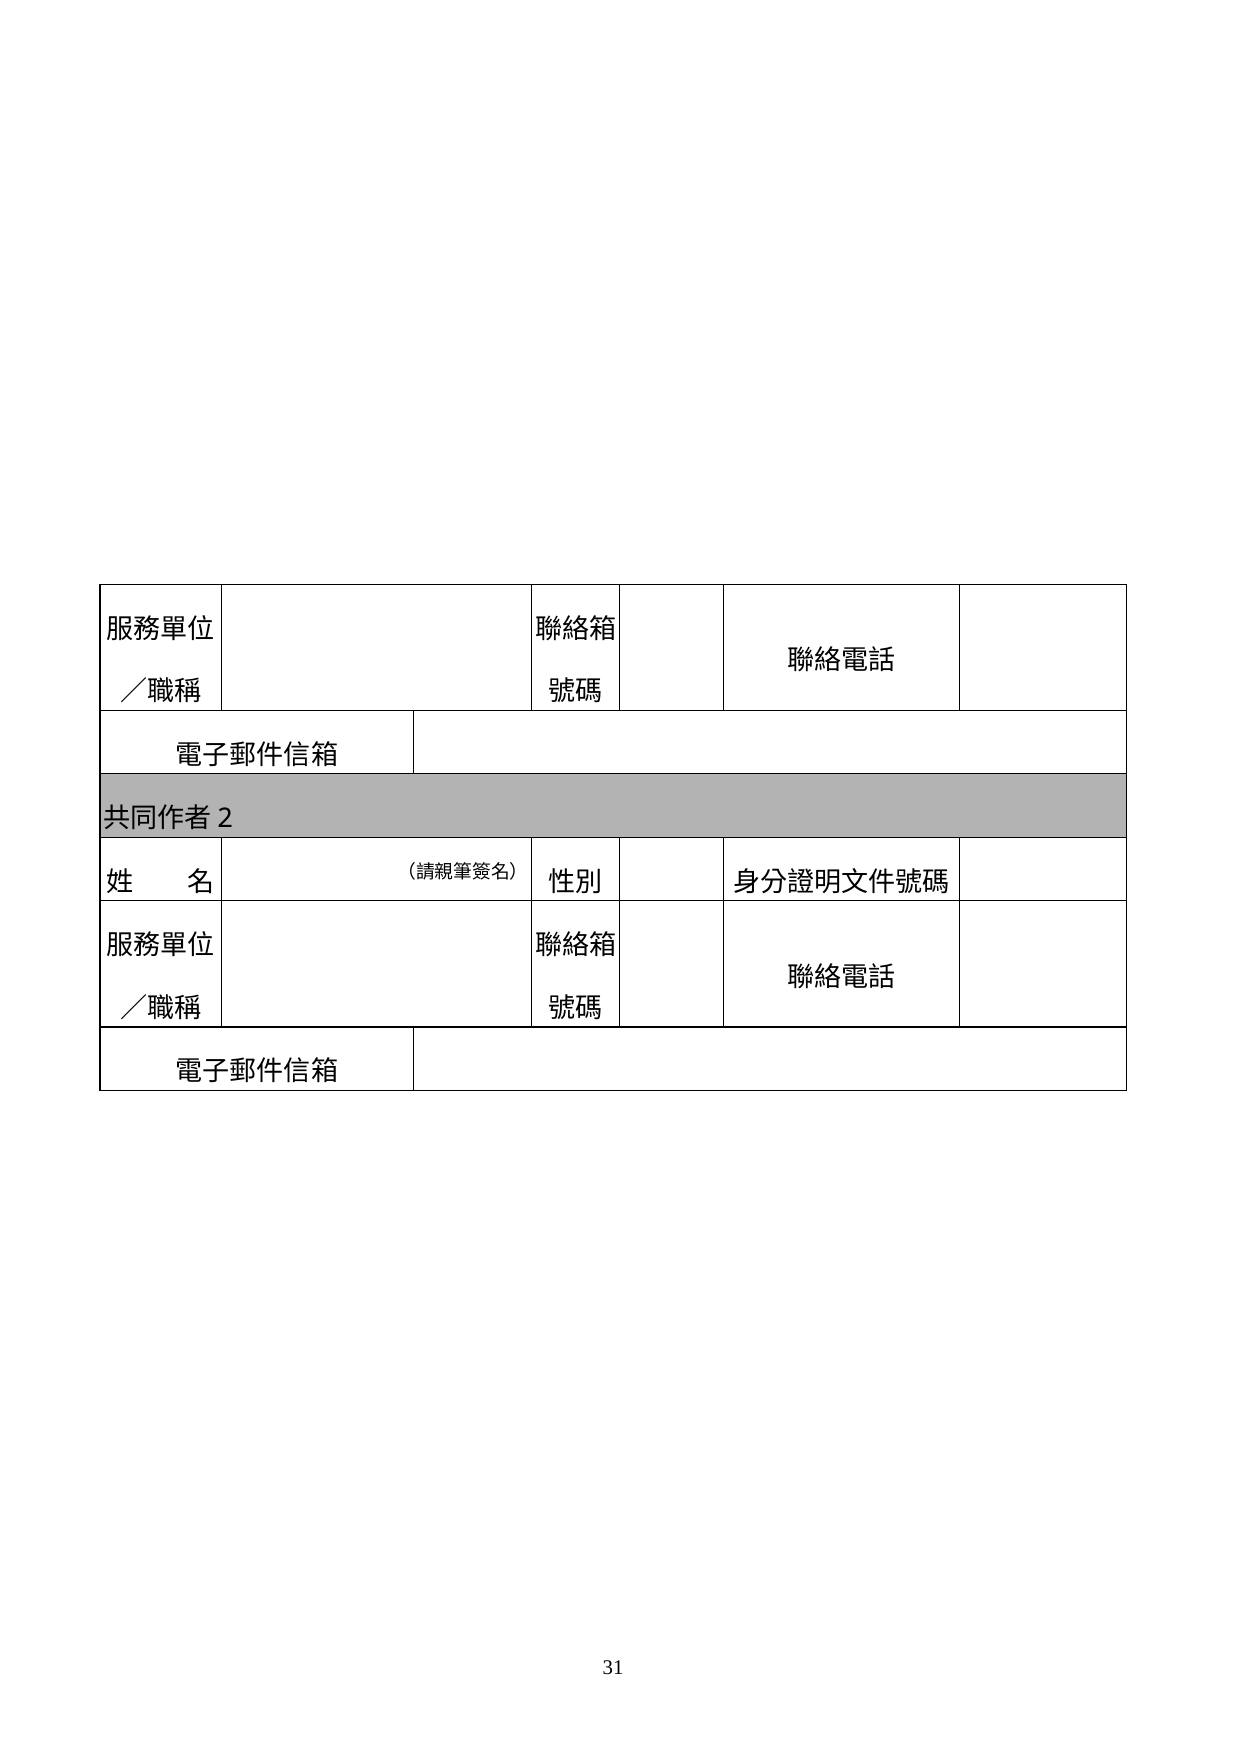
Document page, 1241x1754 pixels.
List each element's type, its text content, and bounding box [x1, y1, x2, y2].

table_cell 性別 [532, 838, 619, 900]
table_cell [222, 901, 531, 1026]
table_cell [414, 711, 1126, 773]
table_cell [620, 901, 723, 1026]
table_cell 共同作者2 [101, 774, 1126, 837]
table_cell （請親筆簽名） [222, 838, 531, 900]
table_cell [620, 838, 723, 900]
table_cell 聯絡電話 [724, 585, 959, 710]
table_cell 聯絡電話 [724, 901, 959, 1026]
table_cell [414, 1028, 1126, 1090]
table_cell 聯絡箱號碼 [532, 901, 619, 1026]
table_cell 服務單位／職稱 [101, 585, 221, 710]
table_cell [620, 585, 723, 710]
table_cell 電子郵件信箱 [101, 711, 413, 773]
table_cell [960, 585, 1126, 710]
table_cell 服務單位／職稱 [101, 901, 221, 1026]
table_cell 聯絡箱號碼 [532, 585, 619, 710]
table_cell [222, 585, 531, 710]
table_cell 身分證明文件號碼 [724, 838, 959, 900]
table_cell 姓 名 [101, 838, 221, 900]
table_cell [960, 838, 1126, 900]
table_cell [960, 901, 1126, 1026]
table_cell 電子郵件信箱 [101, 1028, 413, 1090]
